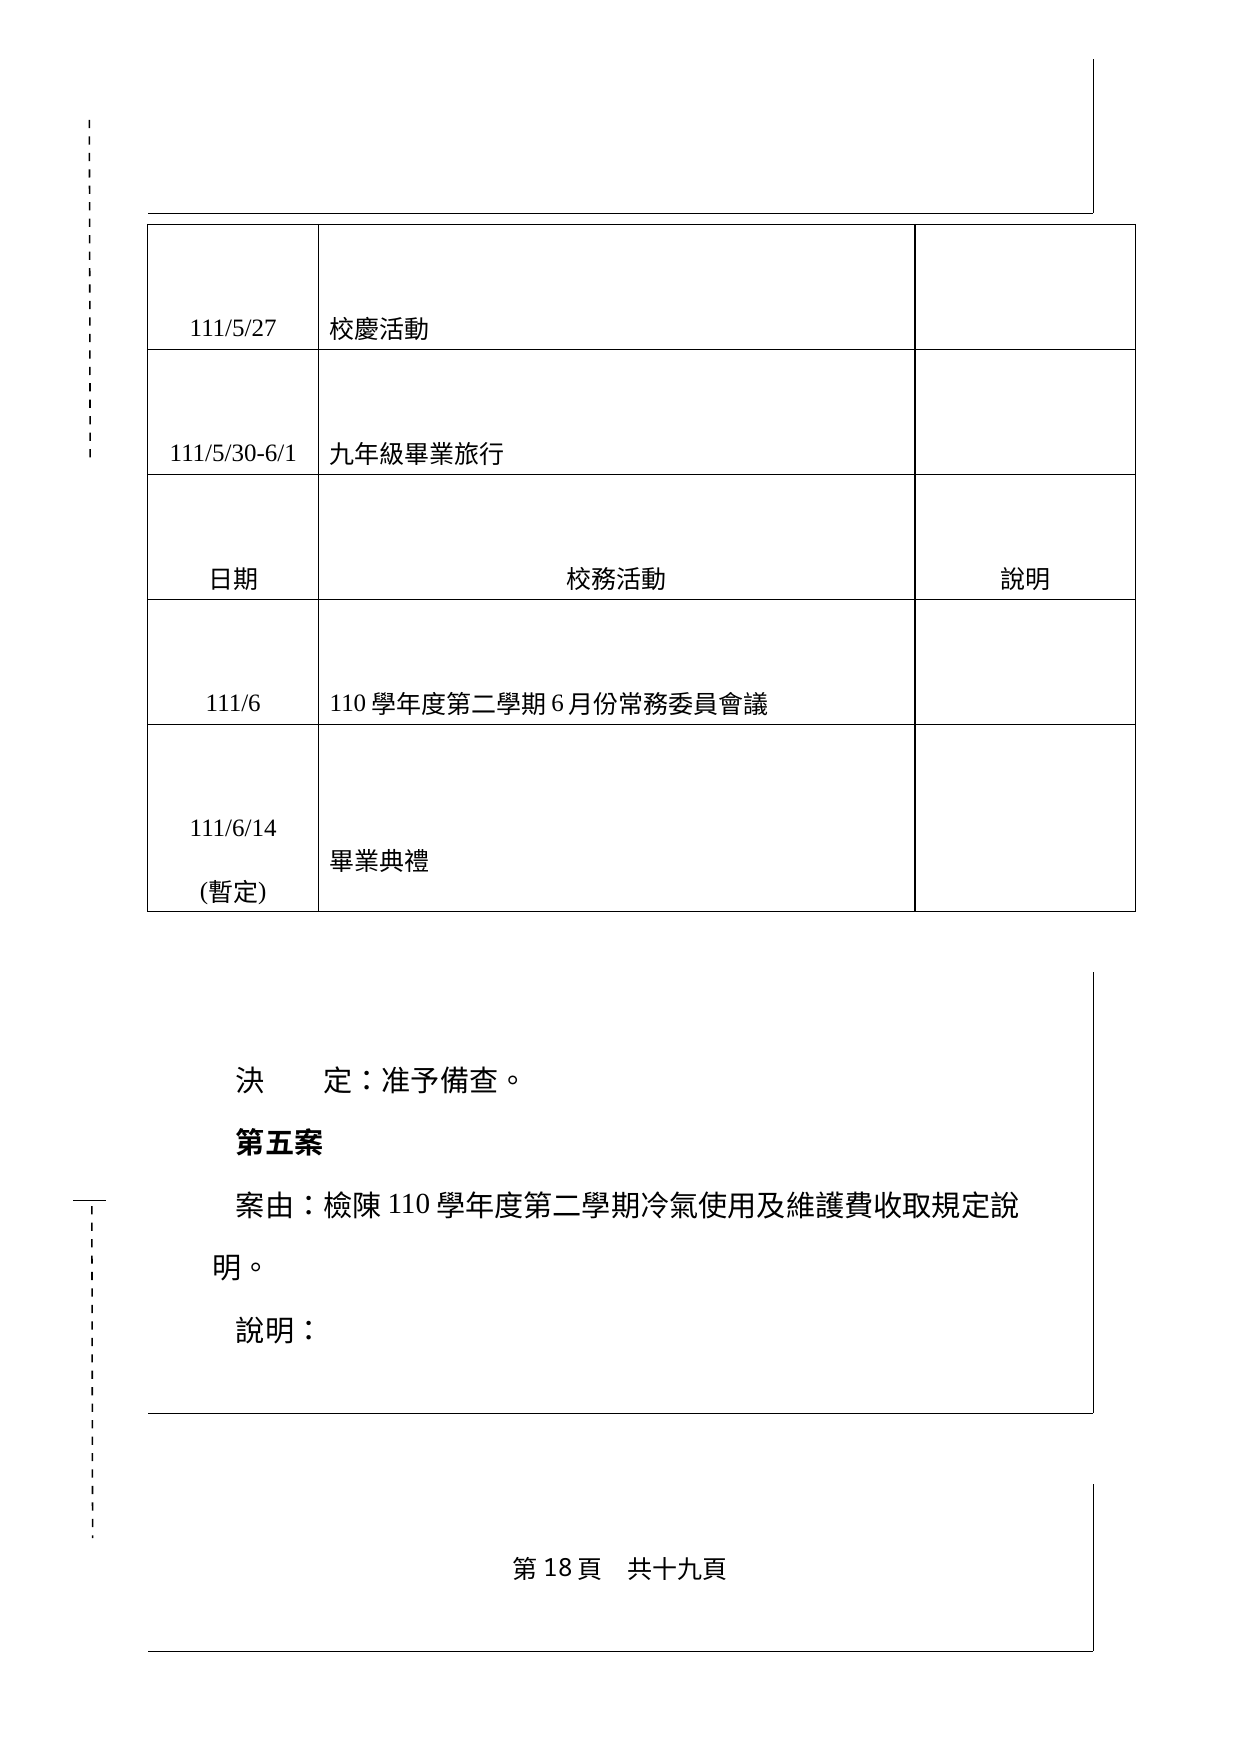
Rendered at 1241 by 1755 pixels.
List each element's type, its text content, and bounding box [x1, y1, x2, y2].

table_cell 校慶活動 [319, 225, 914, 349]
text 決 定：准予備查。 [148, 972, 1093, 1099]
table_cell 111/5/30-6/1 [148, 350, 318, 474]
table_cell [916, 600, 1135, 724]
table_cell [916, 725, 1135, 911]
table_cell [916, 225, 1135, 349]
text 說明： [148, 1286, 1093, 1413]
text 案由：檢陳110學年度第二學期冷氣使用及維護費收取規定說明。 [148, 1161, 1093, 1286]
table_cell 111/6/14 (暫定) [148, 725, 318, 911]
table_cell 111/6 [148, 600, 318, 724]
text 第五案 [148, 1099, 1093, 1161]
table_cell 校務活動 [319, 475, 914, 599]
table_cell 日期 [148, 475, 318, 599]
table_cell 110學年度第二學期6月份常務委員會議 [319, 600, 914, 724]
table_cell 說明 [916, 475, 1135, 599]
table_cell [916, 350, 1135, 474]
table_cell 九年級畢業旅行 [319, 350, 914, 474]
table_cell 畢業典禮 [319, 725, 914, 911]
table_cell 111/5/27 [148, 225, 318, 349]
